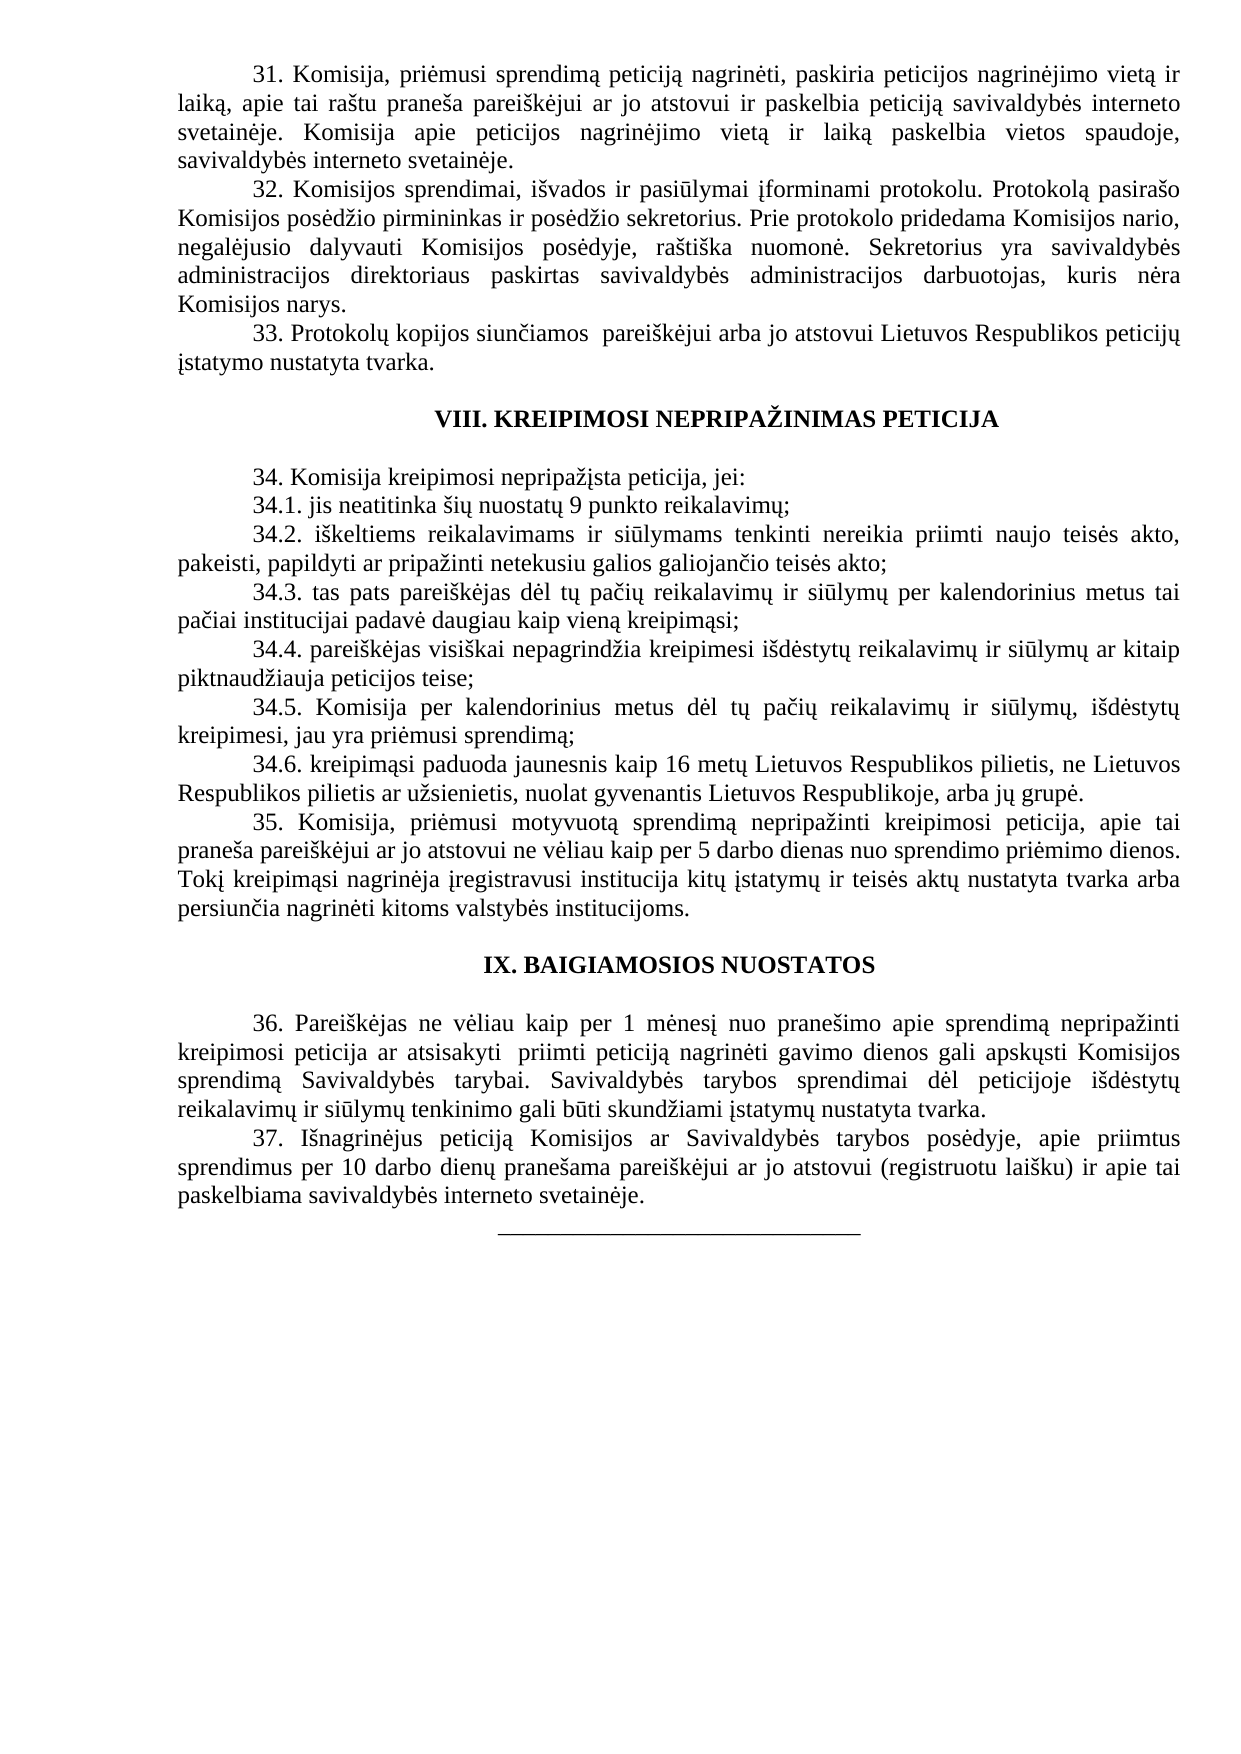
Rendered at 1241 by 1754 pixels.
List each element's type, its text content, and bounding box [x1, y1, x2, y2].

text 34.3. tas pats pareiškėjas dėl tų pačių reikalavimų ir siūlymų per kalendorinius metus tai pačiai institucijai padavė daugiau kaip vieną kreipimąsi; [177, 577, 1181, 634]
text 31. Komisija, priėmusi sprendimą peticiją nagrinėti, paskiria peticijos nagrinėjimo vietą ir laiką, apie tai raštu praneša pareiškėjui ar jo atstovui ir paskelbia peticiją savivaldybės interneto svetainėje. Komisija apie peticijos nagrinėjimo vietą ir laiką paskelbia vietos spaudoje, savivaldybės interneto svetainėje. [177, 59, 1181, 174]
text 34.1. jis neatitinka šių nuostatų 9 punkto reikalavimų; [177, 490, 1181, 519]
text 36. Pareiškėjas ne vėliau kaip per 1 mėnesį nuo pranešimo apie sprendimą nepripažinti kreipimosi peticija ar atsisakyti priimti peticiją nagrinėti gavimo dienos gali apskųsti Komisijos sprendimą Savivaldybės tarybai. Savivaldybės tarybos sprendimai dėl peticijoje išdėstytų reikalavimų ir siūlymų tenkinimo gali būti skundžiami įstatymų nustatyta tvarka. [177, 1008, 1181, 1123]
text 37. Išnagrinėjus peticiją Komisijos ar Savivaldybės tarybos posėdyje, apie priimtus sprendimus per 10 darbo dienų pranešama pareiškėjui ar jo atstovui (registruotu laišku) ir apie tai paskelbiama savivaldybės interneto svetainėje. [177, 1123, 1181, 1209]
text 34.6. kreipimąsi paduoda jaunesnis kaip 16 metų Lietuvos Respublikos pilietis, ne Lietuvos Respublikos pilietis ar užsienietis, nuolat gyvenantis Lietuvos Respublikoje, arba jų grupė. [177, 749, 1181, 807]
text 32. Komisijos sprendimai, išvados ir pasiūlymai įforminami protokolu. Protokolą pasirašo Komisijos posėdžio pirmininkas ir posėdžio sekretorius. Prie protokolo pridedama Komisijos nario, negalėjusio dalyvauti Komisijos posėdyje, raštiška nuomonė. Sekretorius yra savivaldybės administracijos direktoriaus paskirtas savivaldybės administracijos darbuotojas, kuris nėra Komisijos narys. [177, 174, 1181, 318]
text _____________________________ [177, 1209, 1181, 1238]
text 34.4. pareiškėjas visiškai nepagrindžia kreipimesi išdėstytų reikalavimų ir siūlymų ar kitaip piktnaudžiauja peticijos teise; [177, 634, 1181, 692]
text 34. Komisija kreipimosi nepripažįsta peticija, jei: [177, 462, 1181, 490]
text IX. BAIGIAMOSIOS NUOSTATOS [177, 950, 1181, 979]
text 34.5. Komisija per kalendorinius metus dėl tų pačių reikalavimų ir siūlymų, išdėstytų kreipimesi, jau yra priėmusi sprendimą; [177, 692, 1181, 749]
text 33. Protokolų kopijos siunčiamos pareiškėjui arba jo atstovui Lietuvos Respublikos peticijų įstatymo nustatyta tvarka. [177, 318, 1181, 375]
text 34.2. iškeltiems reikalavimams ir siūlymams tenkinti nereikia priimti naujo teisės akto, pakeisti, papildyti ar pripažinti netekusiu galios galiojančio teisės akto; [177, 519, 1181, 577]
text VIII. KREIPIMOSI NEPRIPAŽINIMAS PETICIJA [177, 404, 1181, 433]
text 35. Komisija, priėmusi motyvuotą sprendimą nepripažinti kreipimosi peticija, apie tai praneša pareiškėjui ar jo atstovui ne vėliau kaip per 5 darbo dienas nuo sprendimo priėmimo dienos. Tokį kreipimąsi nagrinėja įregistravusi institucija kitų įstatymų ir teisės aktų nustatyta tvarka arba persiunčia nagrinėti kitoms valstybės institucijoms. [177, 807, 1181, 922]
